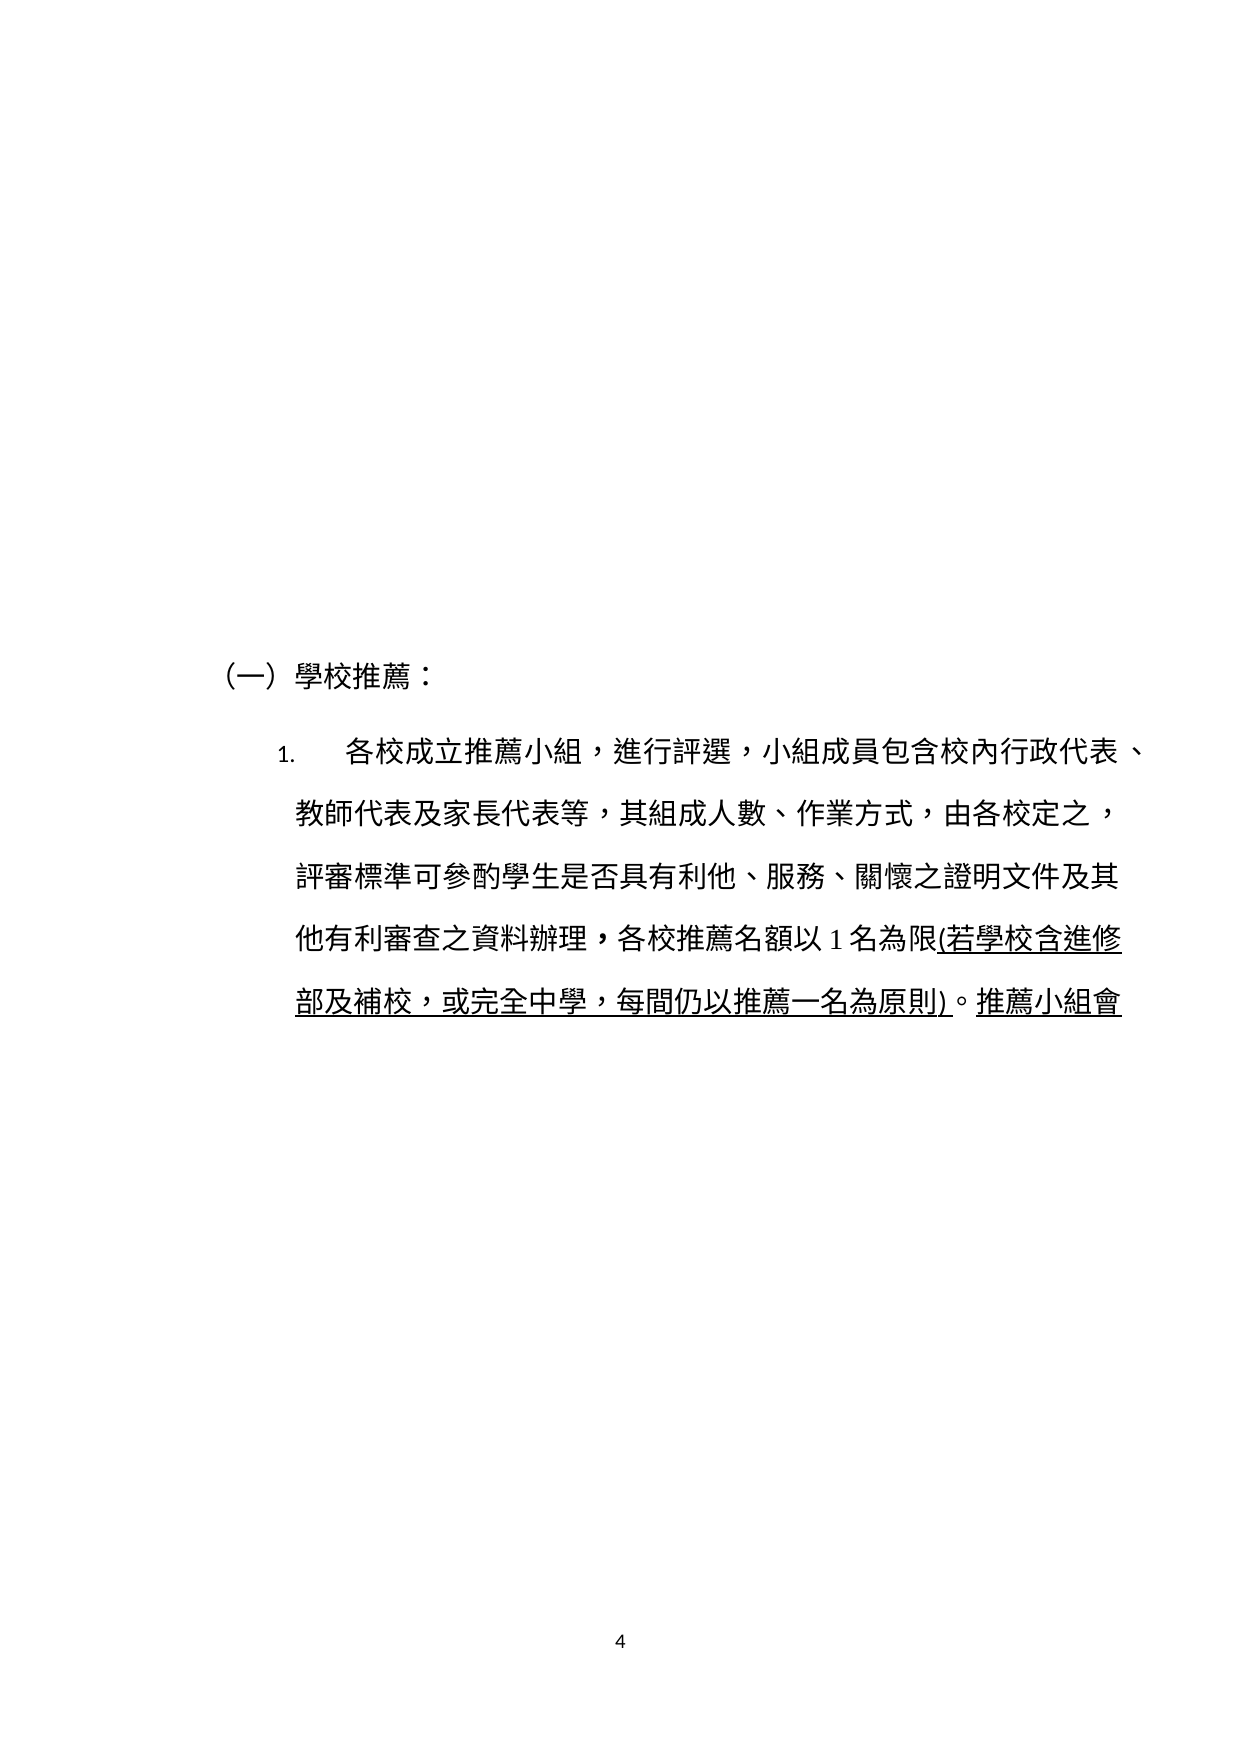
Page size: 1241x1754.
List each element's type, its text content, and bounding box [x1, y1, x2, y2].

list 各校成立推薦小組，進行評選，小組成員包含校內行政代表、教師代表及家長代表等，其組成人數、作業方式，由各校定之，評審標準可參酌學生是否具有利他、服務、關懷之證明文件及其他有利審查之資料辦理，各校推薦名額以1名為限(若學校含進修部及補校，或完全中學，每間仍以推薦一名為原則)。推薦小組會議需有簽到表和會議紀錄佐證，也務必邀請家長代表參與會議。 [295, 708, 1122, 1020]
text （一）學校推薦： [207, 633, 1122, 695]
